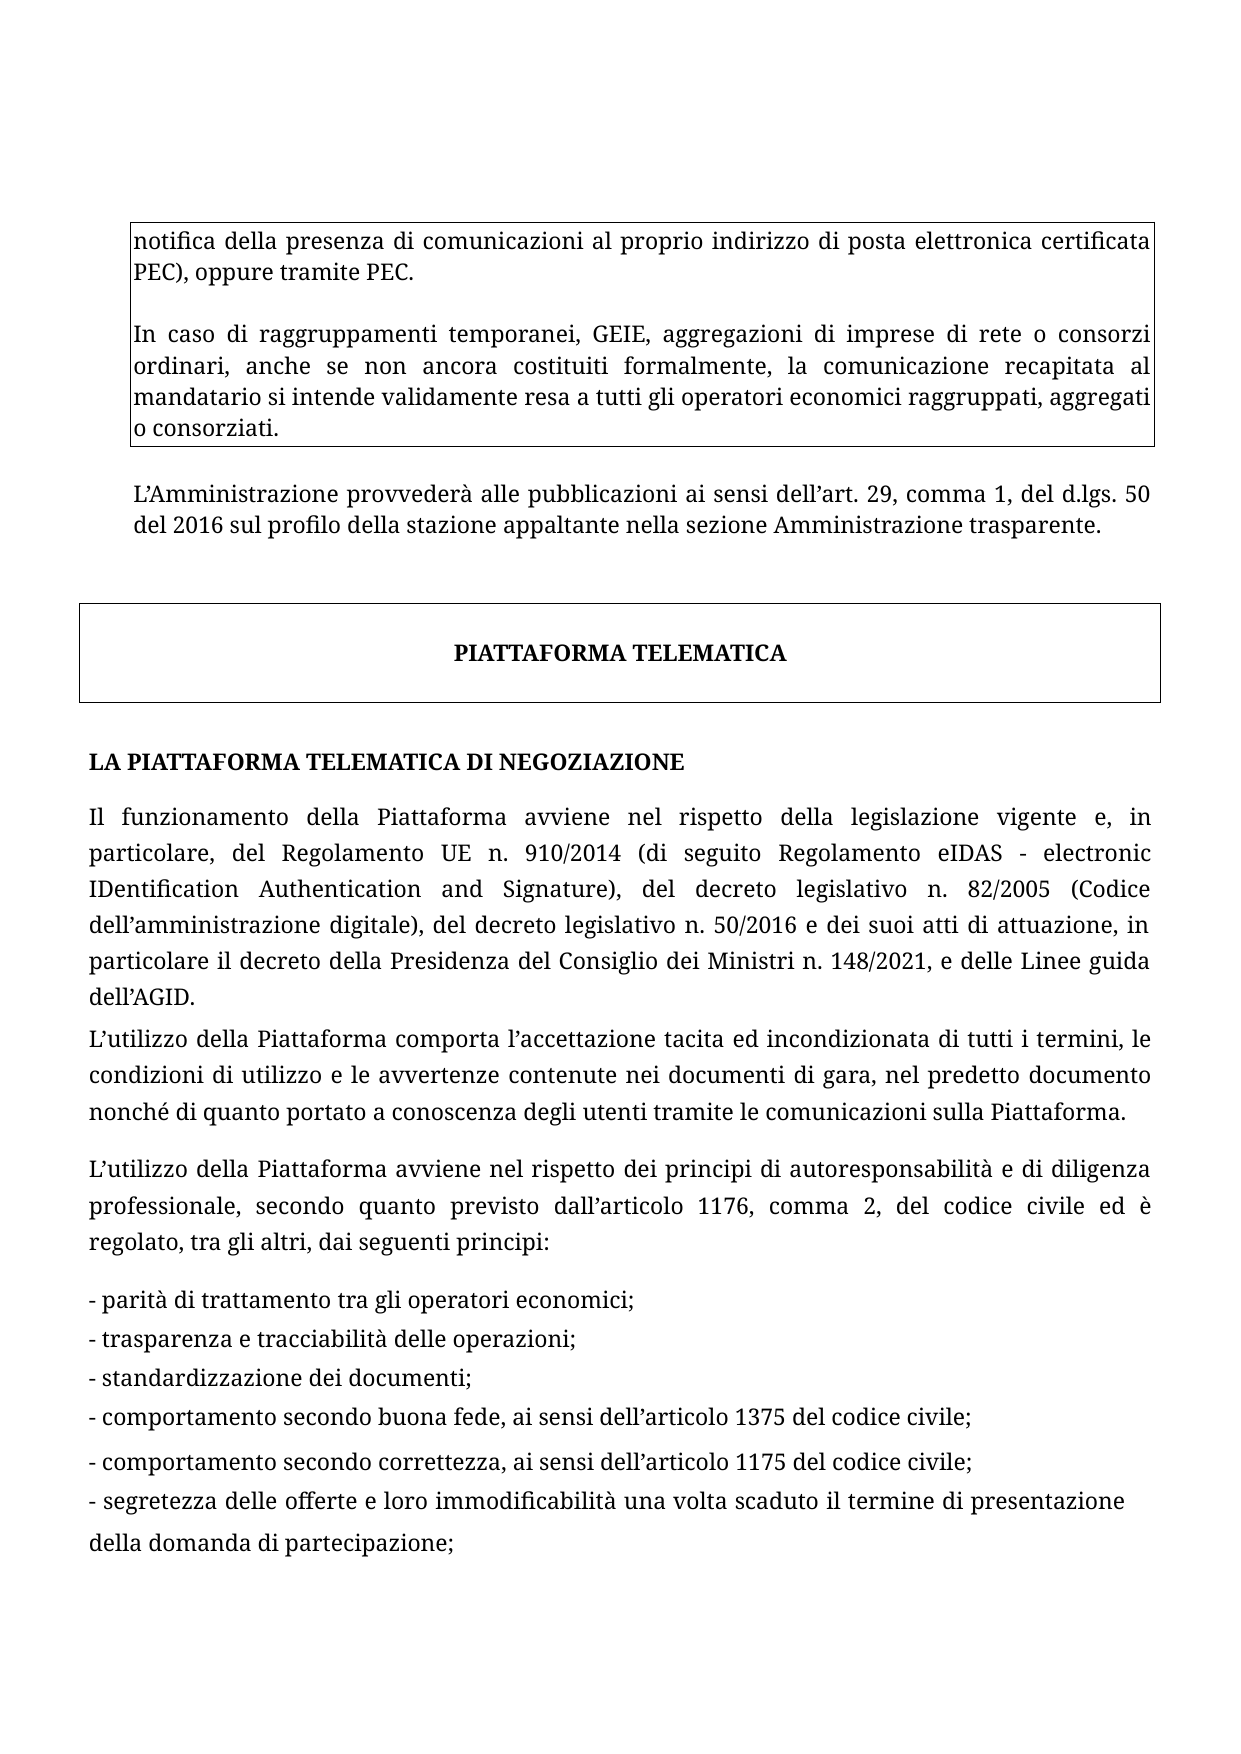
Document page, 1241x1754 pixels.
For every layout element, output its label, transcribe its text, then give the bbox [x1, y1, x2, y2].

text L’utilizzo della Piattaforma avviene nel rispetto dei principi di autoresponsabilità e di diligenza professionale, secondo quanto previsto dall’articolo 1176, comma 2, del codice civile ed è regolato, tra gli altri, dai seguenti principi: [89, 1153, 1152, 1257]
text In caso di raggruppamenti temporanei, GEIE, aggregazioni di imprese di rete o consorzi ordinari, anche se non ancora costituiti formalmente, la comunicazione recapitata al mandatario si intende validamente resa a tutti gli operatori economici raggruppati, aggregati o consorziati. [131, 315, 1154, 446]
list - trasparenza e tracciabilità delle operazioni; [51, 1323, 1152, 1354]
list - parità di trattamento tra gli operatori economici; [51, 1283, 1152, 1315]
list - segretezza delle offerte e loro immodificabilità una volta scaduto il termine di presentazione della domanda di partecipazione; [89, 1485, 1125, 1558]
text notifica della presenza di comunicazioni al proprio indirizzo di posta elettronica certificata PEC), oppure tramite PEC. [131, 223, 1154, 287]
list - comportamento secondo correttezza, ai sensi dell’articolo 1175 del codice civile; [51, 1446, 1152, 1477]
text PIATTAFORMA TELEMATICA [89, 637, 1152, 668]
text Il funzionamento della Piattaforma avviene nel rispetto della legislazione vigente e, in particolare, del Regolamento UE n. 910/2014 (di seguito Regolamento eIDAS - electronic IDentification Authentication and Signature), del decreto legislativo n. 82/2005 (Codice dell’amministrazione digitale), del decreto legislativo n. 50/2016 e dei suoi atti di attuazione, in particolare il decreto della Presidenza del Consiglio dei Ministri n. 148/2021, e delle Linee guida dell’AGID. [89, 801, 1152, 1012]
subtitle LA PIATTAFORMA TELEMATICA DI NEGOZIAZIONE [89, 746, 1152, 777]
list - comportamento secondo buona fede, ai sensi dell’articolo 1375 del codice civile; [51, 1401, 1152, 1432]
text L’utilizzo della Piattaforma comporta l’accettazione tacita ed incondizionata di tutti i termini, le condizioni di utilizzo e le avvertenze contenute nei documenti di gara, nel predetto documento nonché di quanto portato a conoscenza degli utenti tramite le comunicazioni sulla Piattaforma. [89, 1023, 1152, 1127]
list - standardizzazione dei documenti; [51, 1362, 1152, 1393]
text L’Amministrazione provvederà alle pubblicazioni ai sensi dell’art. 29, comma 1, del d.lgs. 50 del 2016 sul profilo della stazione appaltante nella sezione Amministrazione trasparente. [133, 478, 1152, 540]
